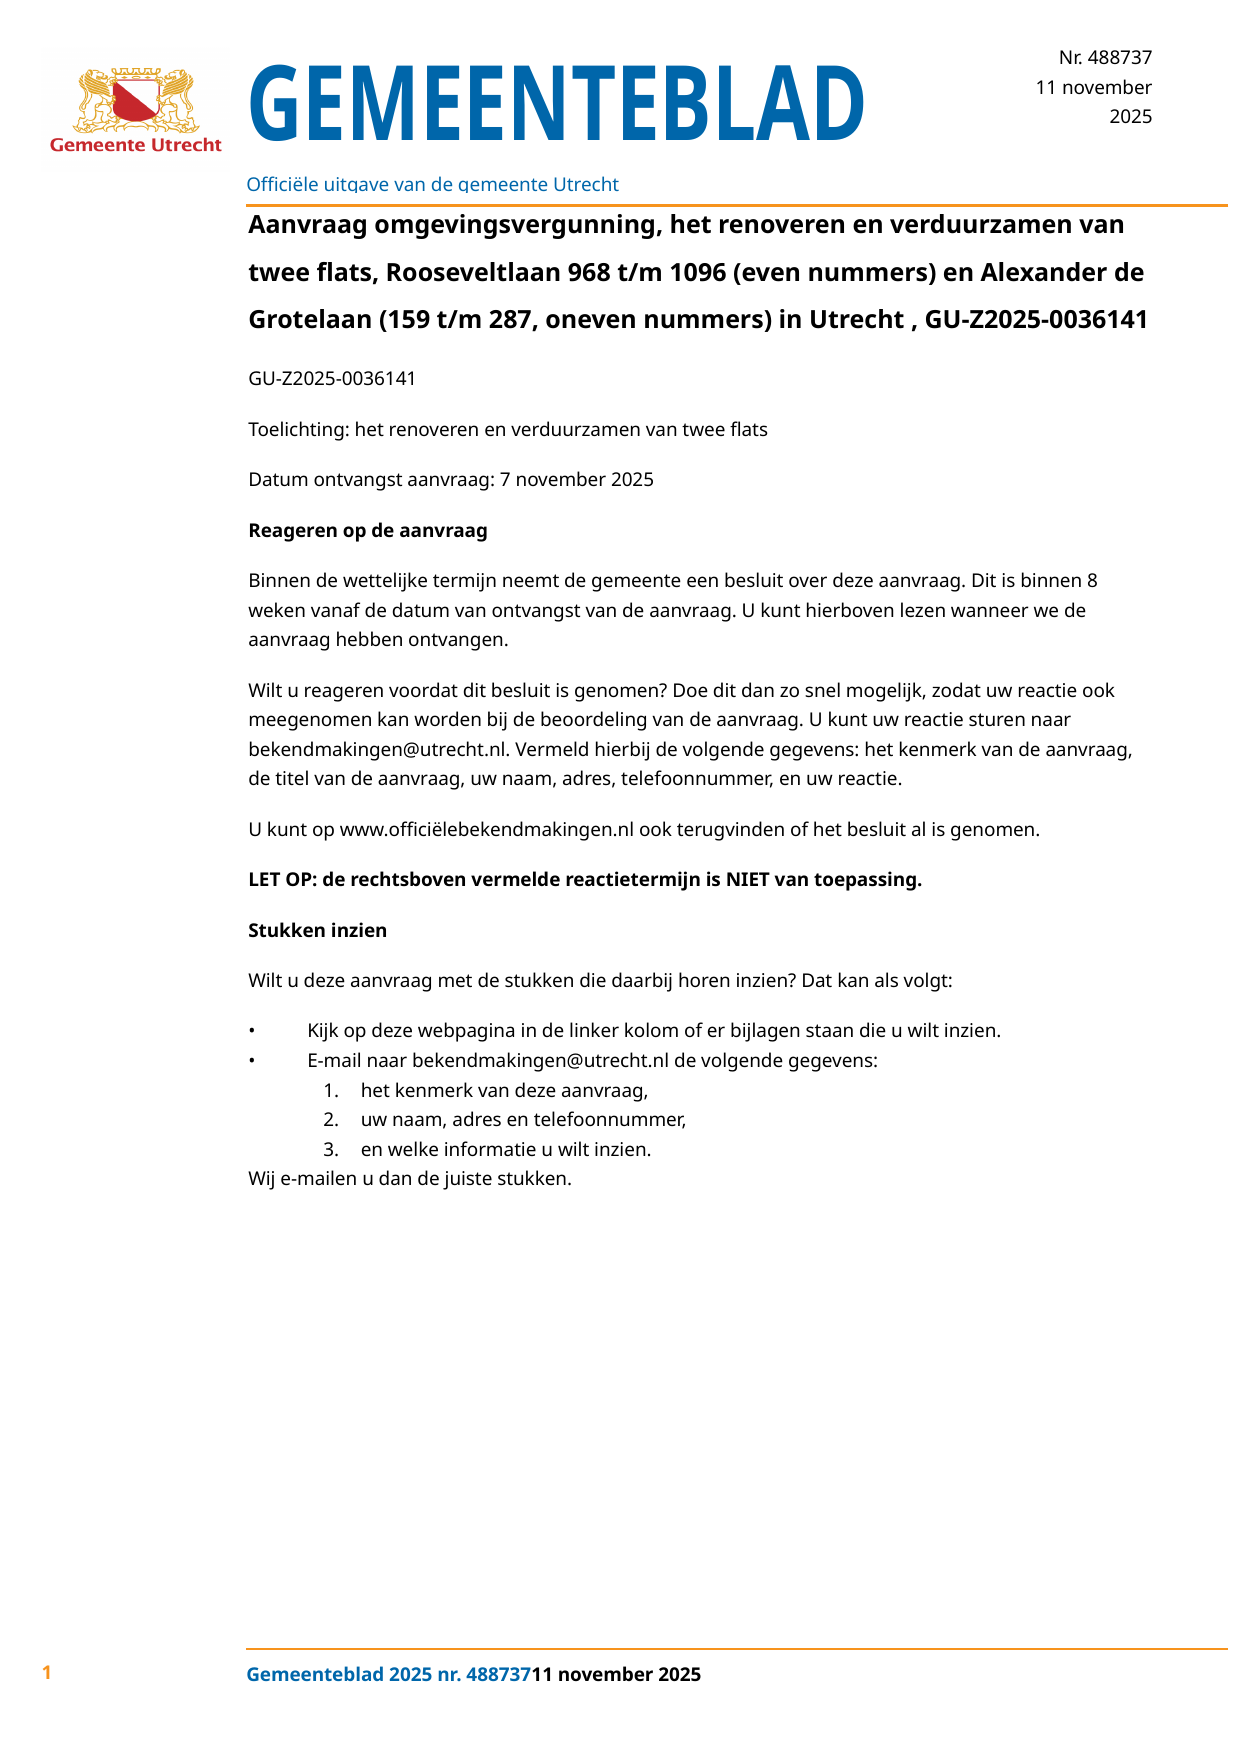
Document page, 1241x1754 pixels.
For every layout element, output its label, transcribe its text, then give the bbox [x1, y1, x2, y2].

text U kunt op www.officiëlebekendmakingen.nl ook terugvinden of het besluit al is genomen. [248, 816, 1152, 842]
text Datum ontvangst aanvraag: 7 november 2025 [248, 466, 1152, 492]
list uw naam, adres en telefoonnummer, [323, 1106, 1152, 1132]
text Binnen de wettelijke termijn neemt de gemeente een besluit over deze aanvraag. Dit is binnen 8 weken vanaf de datum van ontvangst van de aanvraag. U kunt hierboven lezen wanneer we de aanvraag hebben ontvangen. [248, 567, 1152, 652]
picture [41, 47, 231, 172]
text LET OP: de rechtsboven vermelde reactietermijn is NIET van toepassing. [248, 866, 1152, 892]
text Wij e-mailen u dan de juiste stukken. [248, 1166, 1152, 1191]
text GU-Z2025-0036141 [248, 366, 1152, 391]
text Reageren op de aanvraag [248, 517, 1152, 542]
text Toelichting: het renoveren en verduurzamen van twee flats [248, 416, 1152, 442]
text Wilt u deze aanvraag met de stukken die daarbij horen inzien? Dat kan als volgt: [248, 967, 1152, 993]
list Kijk op deze webpagina in de linker kolom of er bijlagen staan die u wilt inzien. [248, 1018, 1152, 1043]
text Aanvraag omgevingsvergunning, het renoveren en verduurzamen van twee flats, Rooseveltlaan 968 t/m 1096 (even nummers) en Alexander de Grotelaan (159 t/m 287, oneven nummers) in Utrecht , GU-Z2025-0036141 [248, 207, 1152, 336]
list het kenmerk van deze aanvraag, [323, 1077, 1152, 1102]
text Wilt u reageren voordat dit besluit is genomen? Doe dit dan zo snel mogelijk, zodat uw reactie ook meegenomen kan worden bij de beoordeling van de aanvraag. U kunt uw reactie sturen naar bekendmakingen@utrecht.nl. Vermeld hierbij de volgende gegevens: het kenmerk van de aanvraag, de titel van de aanvraag, uw naam, adres, telefoonnummer, en uw reactie. [248, 677, 1152, 791]
list en welke informatie u wilt inzien. [323, 1136, 1152, 1162]
text Stukken inzien [248, 917, 1152, 942]
list E-mail naar bekendmakingen@utrecht.nl de volgende gegevens: [248, 1047, 1152, 1073]
